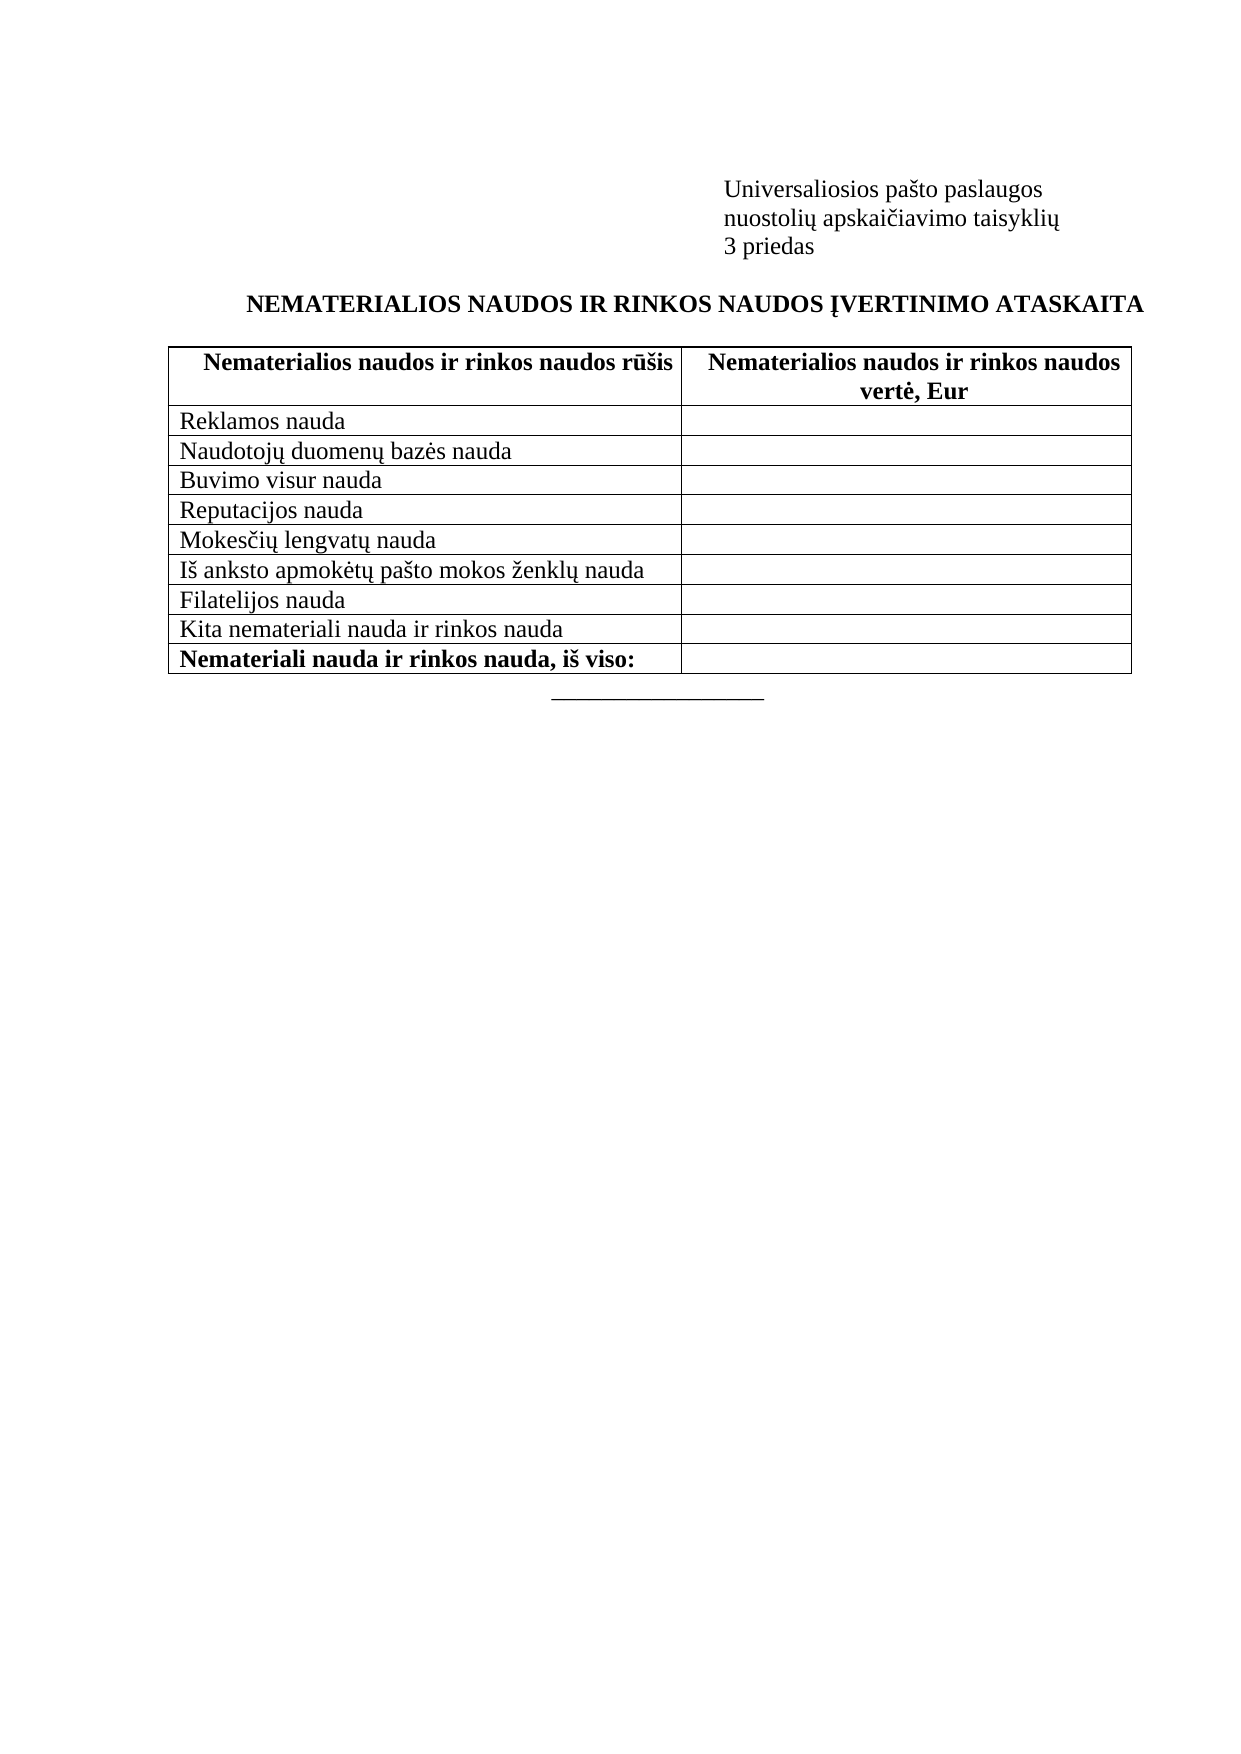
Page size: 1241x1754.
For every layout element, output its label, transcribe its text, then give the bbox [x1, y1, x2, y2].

table_cell Reputacijos nauda [169, 495, 681, 524]
table_cell [682, 495, 1131, 524]
table_cell Filatelijos nauda [169, 585, 681, 613]
table_cell [682, 436, 1131, 464]
table_cell [682, 555, 1131, 584]
table_cell Naudotojų duomenų bazės nauda [169, 436, 681, 464]
table_cell Iš anksto apmokėtų pašto mokos ženklų nauda [169, 555, 681, 584]
table_cell Buvimo visur nauda [169, 466, 681, 494]
table_cell [682, 644, 1131, 673]
table_cell Nemateriali nauda ir rinkos nauda, iš viso: [169, 644, 681, 673]
table_cell Kita nemateriali nauda ir rinkos nauda [169, 615, 681, 643]
text Nematerialios naudos ir rinkos naudos įvertinimo ataskaita [208, 289, 1182, 318]
table_cell [682, 406, 1131, 435]
table_cell [682, 466, 1131, 494]
table_cell [682, 585, 1131, 613]
text nuostolių apskaičiavimo taisyklių [133, 203, 1167, 231]
table_cell [682, 615, 1131, 643]
table_header Nematerialios naudos ir rinkos naudos rūšis [169, 348, 681, 405]
table_cell Mokesčių lengvatų nauda [169, 525, 681, 554]
text 3 priedas [133, 231, 1167, 260]
table_cell Reklamos nauda [169, 406, 681, 435]
table_cell [682, 525, 1131, 554]
text Universaliosios pašto paslaugos [133, 174, 1167, 203]
table_header Nematerialios naudos ir rinkos naudos vertė, Eur [682, 348, 1131, 405]
text _________________ [133, 674, 1182, 703]
